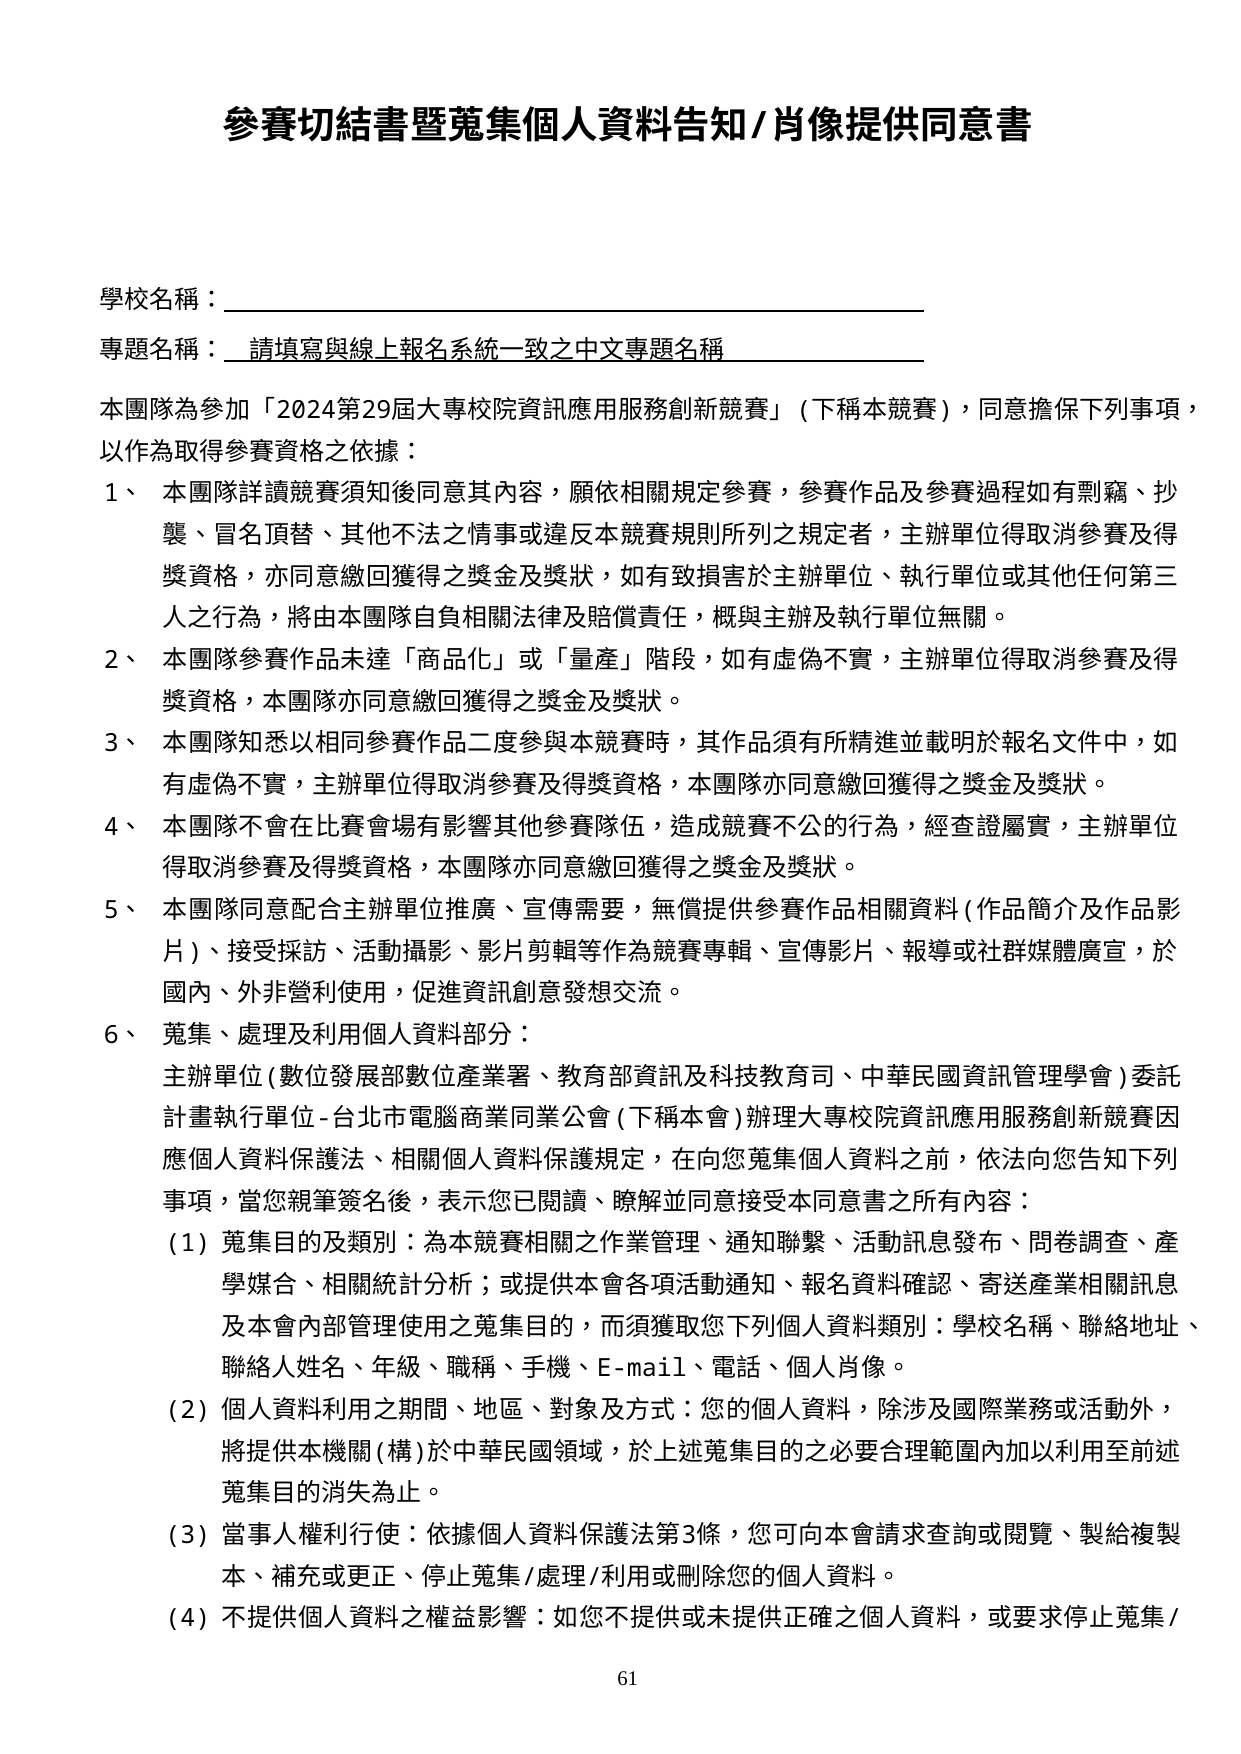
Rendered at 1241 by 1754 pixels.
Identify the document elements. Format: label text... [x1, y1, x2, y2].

text 專題名稱： 請填寫與線上報名系統一致之中文專題名稱 [99, 318, 1181, 368]
list 蒐集、處理及利用個人資料部分： [103, 1010, 1181, 1052]
list 個人資料利用之期間、地區、對象及方式：您的個人資料，除涉及國際業務或活動外，將提供本機關(構)於中華民國領域，於上述蒐集目的之必要合理範圍內加以利用至前述蒐集目的消失為止。 [165, 1385, 1181, 1510]
list 本團隊同意配合主辦單位推廣、宣傳需要，無償提供參賽作品相關資料(作品簡介及作品影片)、接受採訪、活動攝影、影片剪輯等作為競賽專輯、宣傳影片、報導或社群媒體廣宣，於國內、外非營利使用，促進資訊創意發想交流。 [103, 885, 1181, 1010]
list 本團隊參賽作品未達「商品化」或「量產」階段，如有虛偽不實，主辦單位得取消參賽及得獎資格，本團隊亦同意繳回獲得之獎金及獎狀。 [103, 635, 1181, 718]
list 不提供個人資料之權益影響：如您不提供或未提供正確之個人資料，或要求停止蒐集/處理/利用/刪除個人資料、服務訊息的取消訂閱，將無法為您提供蒐集目的之相關服務。 [165, 1593, 1181, 1635]
text 主辦單位(數位發展部數位產業署、教育部資訊及科技教育司、中華民國資訊管理學會)委託計畫執行單位-台北市電腦商業同業公會(下稱本會)辦理大專校院資訊應用服務創新競賽因應個人資料保護法、相關個人資料保護規定，在向您蒐集個人資料之前，依法向您告知下列事項，當您親筆簽名後，表示您已閱讀、瞭解並同意接受本同意書之所有內容： [162, 1052, 1181, 1218]
list 蒐集目的及類別：為本競賽相關之作業管理、通知聯繫、活動訊息發布、問卷調查、產學媒合、相關統計分析；或提供本會各項活動通知、報名資料確認、寄送產業相關訊息及本會內部管理使用之蒐集目的，而須獲取您下列個人資料類別：學校名稱、聯絡地址、聯絡人姓名、年級、職稱、手機、E-mail、電話、個人肖像。 [165, 1218, 1181, 1385]
subtitle 參賽切結書暨蒐集個人資料告知/肖像提供同意書 [74, 81, 1181, 143]
list 本團隊詳讀競賽須知後同意其內容，願依相關規定參賽，參賽作品及參賽過程如有剽竊、抄襲、冒名頂替、其他不法之情事或違反本競賽規則所列之規定者，主辦單位得取消參賽及得獎資格，亦同意繳回獲得之獎金及獎狀，如有致損害於主辦單位、執行單位或其他任何第三人之行為，將由本團隊自負相關法律及賠償責任，概與主辦及執行單位無關。 [103, 468, 1181, 635]
list 本團隊知悉以相同參賽作品二度參與本競賽時，其作品須有所精進並載明於報名文件中，如有虛偽不實，主辦單位得取消參賽及得獎資格，本團隊亦同意繳回獲得之獎金及獎狀。 [103, 718, 1181, 802]
text 學校名稱： [99, 268, 1181, 318]
text 本團隊為參加「2024第29屆大專校院資訊應用服務創新競賽」(下稱本競賽)，同意擔保下列事項，以作為取得參賽資格之依據： [99, 385, 1181, 468]
list 本團隊不會在比賽會場有影響其他參賽隊伍，造成競賽不公的行為，經查證屬實，主辦單位得取消參賽及得獎資格，本團隊亦同意繳回獲得之獎金及獎狀。 [103, 802, 1181, 885]
list 當事人權利行使：依據個人資料保護法第3條，您可向本會請求查詢或閱覽、製給複製本、補充或更正、停止蒐集/處理/利用或刪除您的個人資料。 [165, 1510, 1181, 1593]
